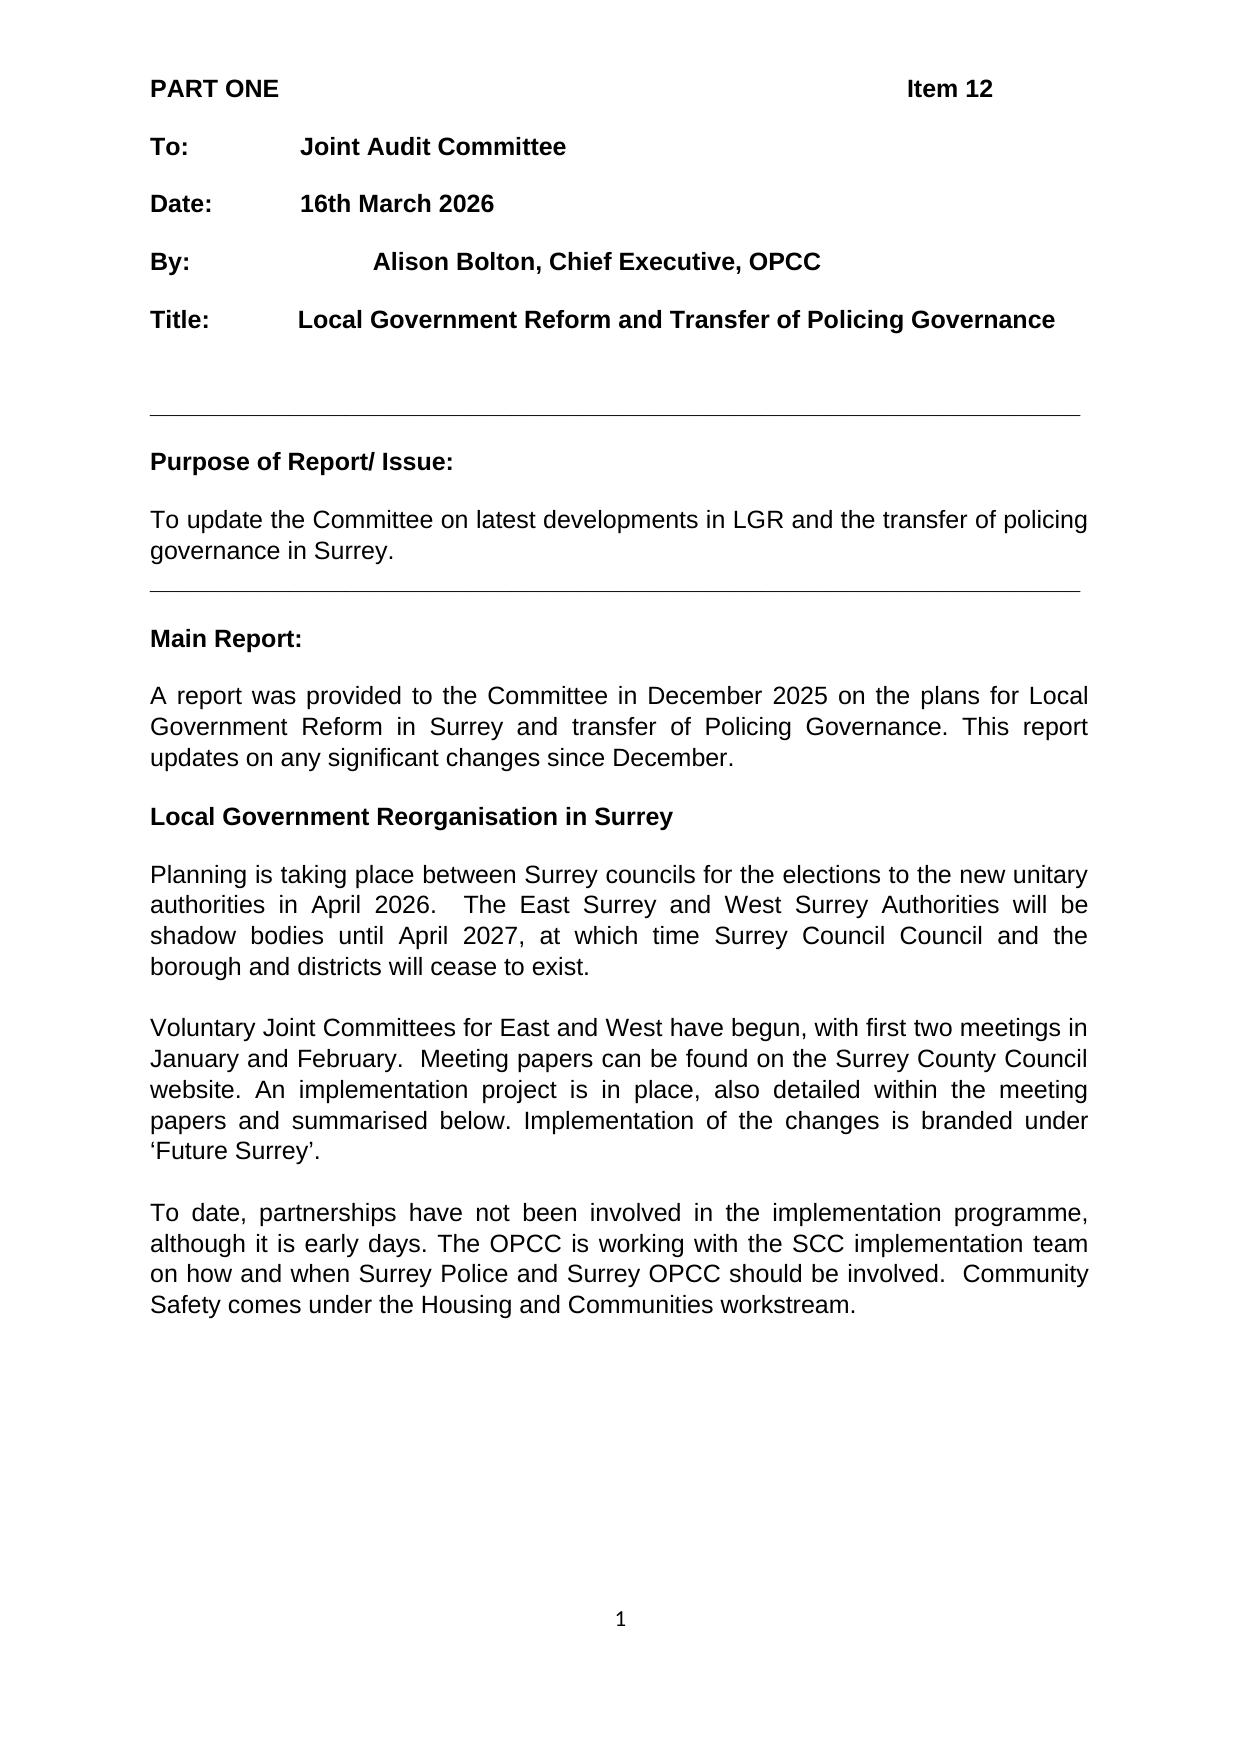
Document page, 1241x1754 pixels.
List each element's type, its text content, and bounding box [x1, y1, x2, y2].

text By: Alison Bolton, Chief Executive, OPCC [150, 247, 1090, 276]
text A report was provided to the Committee in December 2025 on the plans for Local Government Reform in Surrey and transfer of Policing Governance. This report updates on any significant changes since December. [150, 681, 1090, 772]
subtitle Title: Local Government Reform and Transfer of Policing Governance [150, 305, 1090, 334]
text To update the Committee on latest developments in LGR and the transfer of policing governance in Surrey. [150, 505, 1090, 564]
text ___________________________________________________________________ [150, 390, 1090, 419]
text Local Government Reorganisation in Surrey [150, 802, 1090, 831]
text Main Report: [150, 624, 1090, 653]
text To date, partnerships have not been involved in the implementation programme, although it is early days. The OPCC is working with the SCC implementation team on how and when Surrey Police and Surrey OPCC should be involved. Community Safety comes under the Housing and Communities workstream. [150, 1198, 1090, 1319]
text PART ONE Item 12 [150, 74, 1090, 103]
text To: Joint Audit Committee [150, 132, 1090, 160]
text Date: 16th March 2026 [150, 189, 1090, 218]
text Voluntary Joint Committees for East and West have begun, with first two meetings in January and February. Meeting papers can be found on the Surrey County Council website. An implementation project is in place, also detailed within the meeting papers and summarised below. Implementation of the changes is branded under ‘Future Surrey’. [150, 1013, 1090, 1165]
text Purpose of Report/ Issue: [150, 447, 1090, 476]
text ___________________________________________________________________ [150, 566, 1090, 595]
text Planning is taking place between Surrey councils for the elections to the new unitary authorities in April 2026. The East Surrey and West Surrey Authorities will be shadow bodies until April 2027, at which time Surrey Council Council and the borough and districts will cease to exist. [150, 860, 1090, 981]
